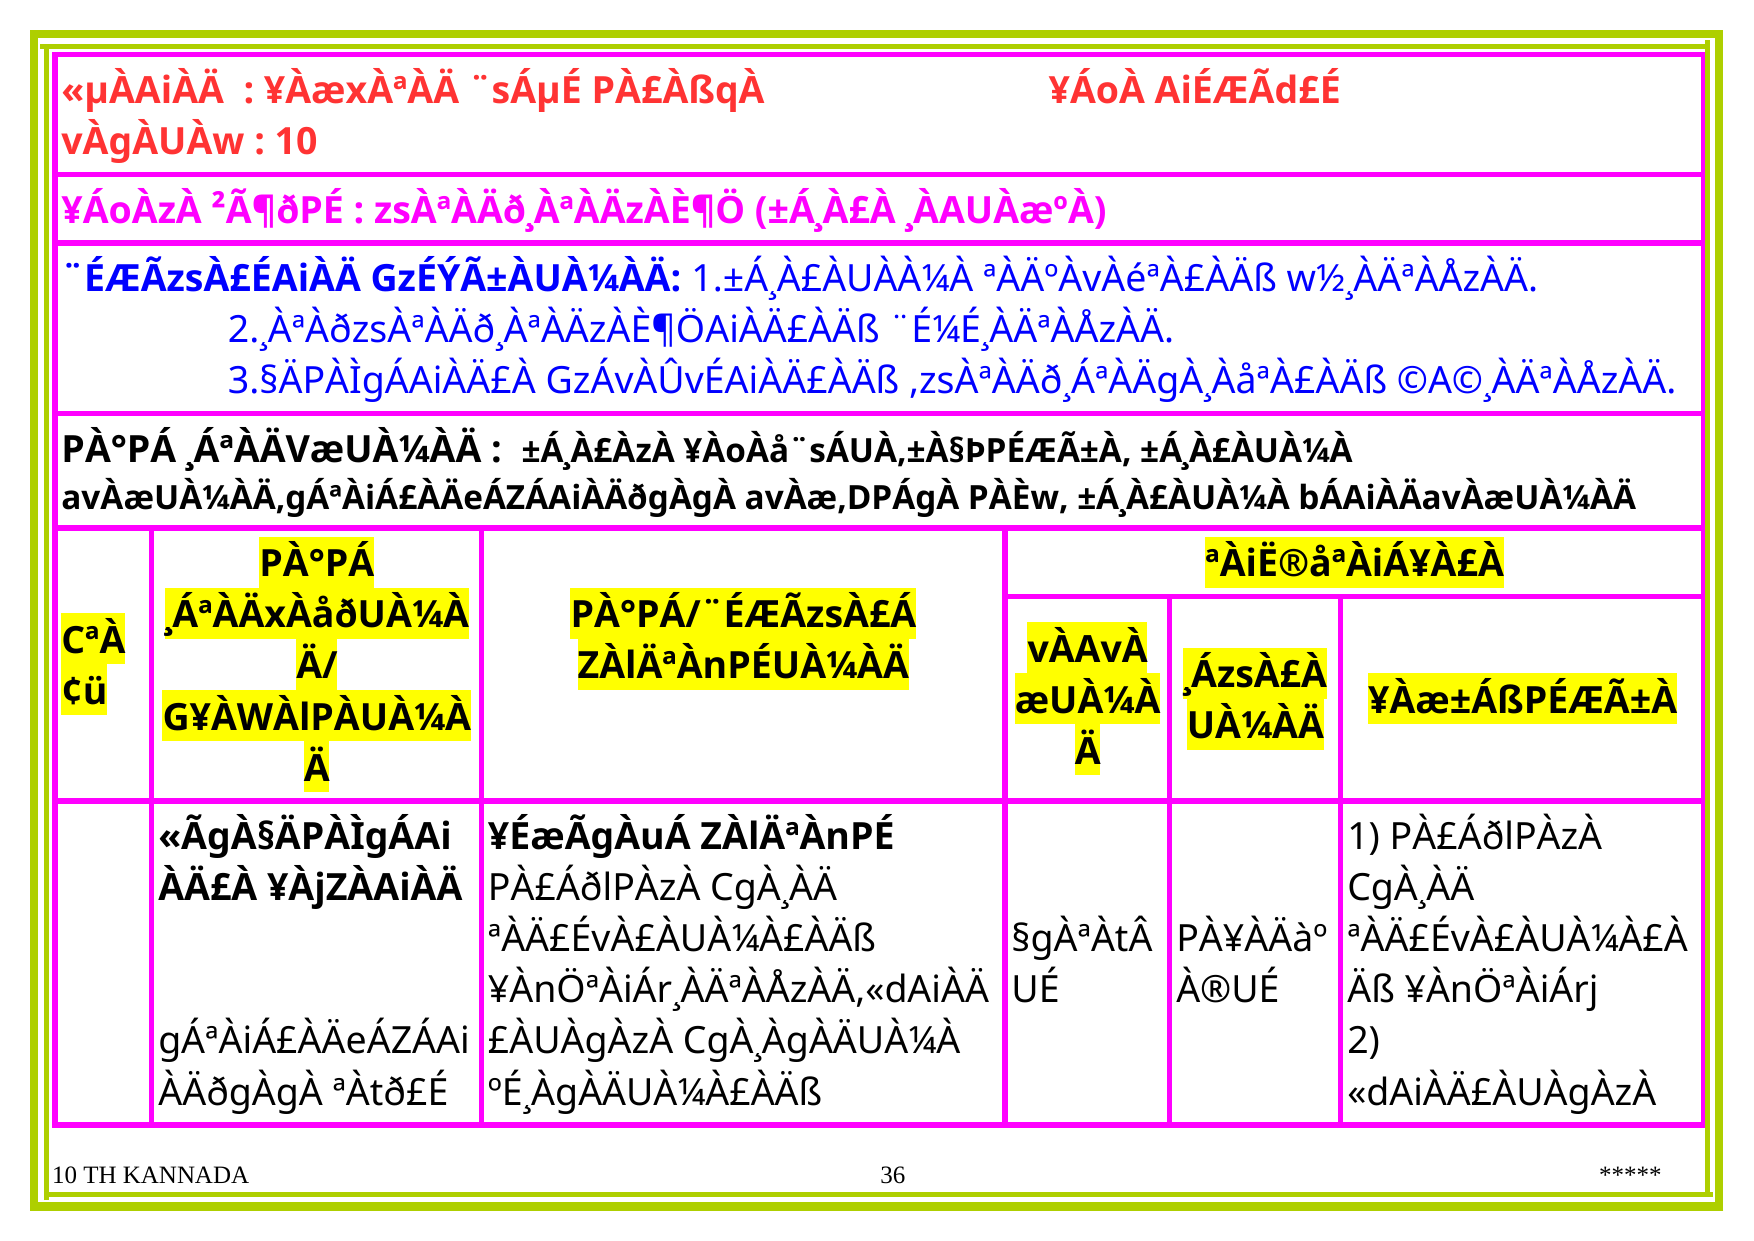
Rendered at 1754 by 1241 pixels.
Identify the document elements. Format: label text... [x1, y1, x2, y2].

table_cell PÀ¥ÀÄàºÀ®UÉ [1172, 804, 1338, 1122]
table_cell «ÃgÀ§ÄPÀÌgÁAiÀÄ£À ¥ÀjZÀAiÀÄ gÁªÀiÁ£ÀÄeÁZÁAiÀÄðgÀgÀ ªÀtð£É [154, 804, 479, 1122]
table_cell 1) PÀ£ÁðlPÀzÀ CgÀ¸ÀÄ ªÀÄ£ÉvÀ£ÀUÀ¼À£ÀÄß ¥ÀnÖªÀiÁrj 2) «dAiÀÄ£ÀUÀgÀzÀ [1343, 804, 1701, 1122]
table_cell vÀAvÀæUÀ¼ÀÄ [1008, 599, 1167, 798]
table_header «µÀAiÀÄ : ¥ÀæxÀªÀÄ ¨sÁµÉ PÀ£ÀßqÀ ¥ÁoÀ AiÉÆÃd£É vÀgÀUÀw : 10 [58, 57, 1701, 172]
table_cell [58, 804, 149, 1122]
table_cell PÀ°PÁ ¸ÁªÀÄVæUÀ¼ÀÄ : ±Á¸À£ÀzÀ ¥ÀoÀå¨sÁUÀ,±À§ÞPÉÆÃ±À, ±Á¸À£ÀUÀ¼À avÀæUÀ¼ÀÄ,gÁªÀiÁ£ÀÄeÁZÁAiÀÄðgÀgÀ avÀæ,DPÁgÀ PÀÈw, ±Á¸À£ÀUÀ¼À bÁAiÀÄavÀæUÀ¼ÀÄ [58, 416, 1701, 525]
table_cell ¥ÁoÀzÀ ²Ã¶ðPÉ : zsÀªÀÄð¸ÀªÀÄzÀÈ¶Ö (±Á¸À£À ¸ÀAUÀæºÀ) [58, 177, 1701, 240]
table_cell ¸ÁzsÀ£ÀUÀ¼ÀÄ [1172, 599, 1338, 798]
table_cell ¥Àæ±ÁßPÉÆÃ±À [1343, 599, 1701, 798]
table_cell PÀ°PÁ ¸ÁªÀÄxÀåðUÀ¼ÀÄ/ G¥ÀWÀlPÀUÀ¼ÀÄ [154, 531, 479, 798]
table_cell ¥ÉæÃgÀuÁ ZÀlÄªÀnPÉ PÀ£ÁðlPÀzÀ CgÀ¸ÀÄ ªÀÄ£ÉvÀ£ÀUÀ¼À£ÀÄß ¥ÀnÖªÀiÁr¸ÀÄªÀÅzÀÄ,«dAiÀÄ£ÀUÀgÀzÀ CgÀ¸ÀgÀÄUÀ¼À ºÉ¸ÀgÀÄUÀ¼À£ÀÄß [484, 804, 1002, 1122]
table_cell PÀ°PÁ/¨ÉÆÃzsÀ£Á ZÀlÄªÀnPÉUÀ¼ÀÄ [484, 531, 1002, 798]
table_cell ¨ÉÆÃzsÀ£ÉAiÀÄ GzÉÝÃ±ÀUÀ¼ÀÄ: 1.±Á¸À£ÀUÀÀ¼À ªÀÄºÀvÀéªÀ£ÀÄß w½¸ÀÄªÀÅzÀÄ. 2.¸ÀªÀðzsÀªÀÄð¸ÀªÀÄzÀÈ¶ÖAiÀÄ£ÀÄß ¨É¼É¸ÀÄªÀÅzÀÄ. 3.§ÄPÀÌgÁAiÀÄ£À GzÁvÀÛvÉAiÀÄ£ÀÄß ,zsÀªÀÄð¸ÁªÀÄgÀ¸ÀåªÀ£ÀÄß ©A©¸ÀÄªÀÅzÀÄ. [58, 246, 1701, 411]
table_cell §gÀªÀtÂUÉ [1008, 804, 1167, 1122]
table_cell ªÀiË®åªÀiÁ¥À£À [1008, 531, 1701, 594]
table_cell CªÀ¢ü [58, 531, 149, 798]
